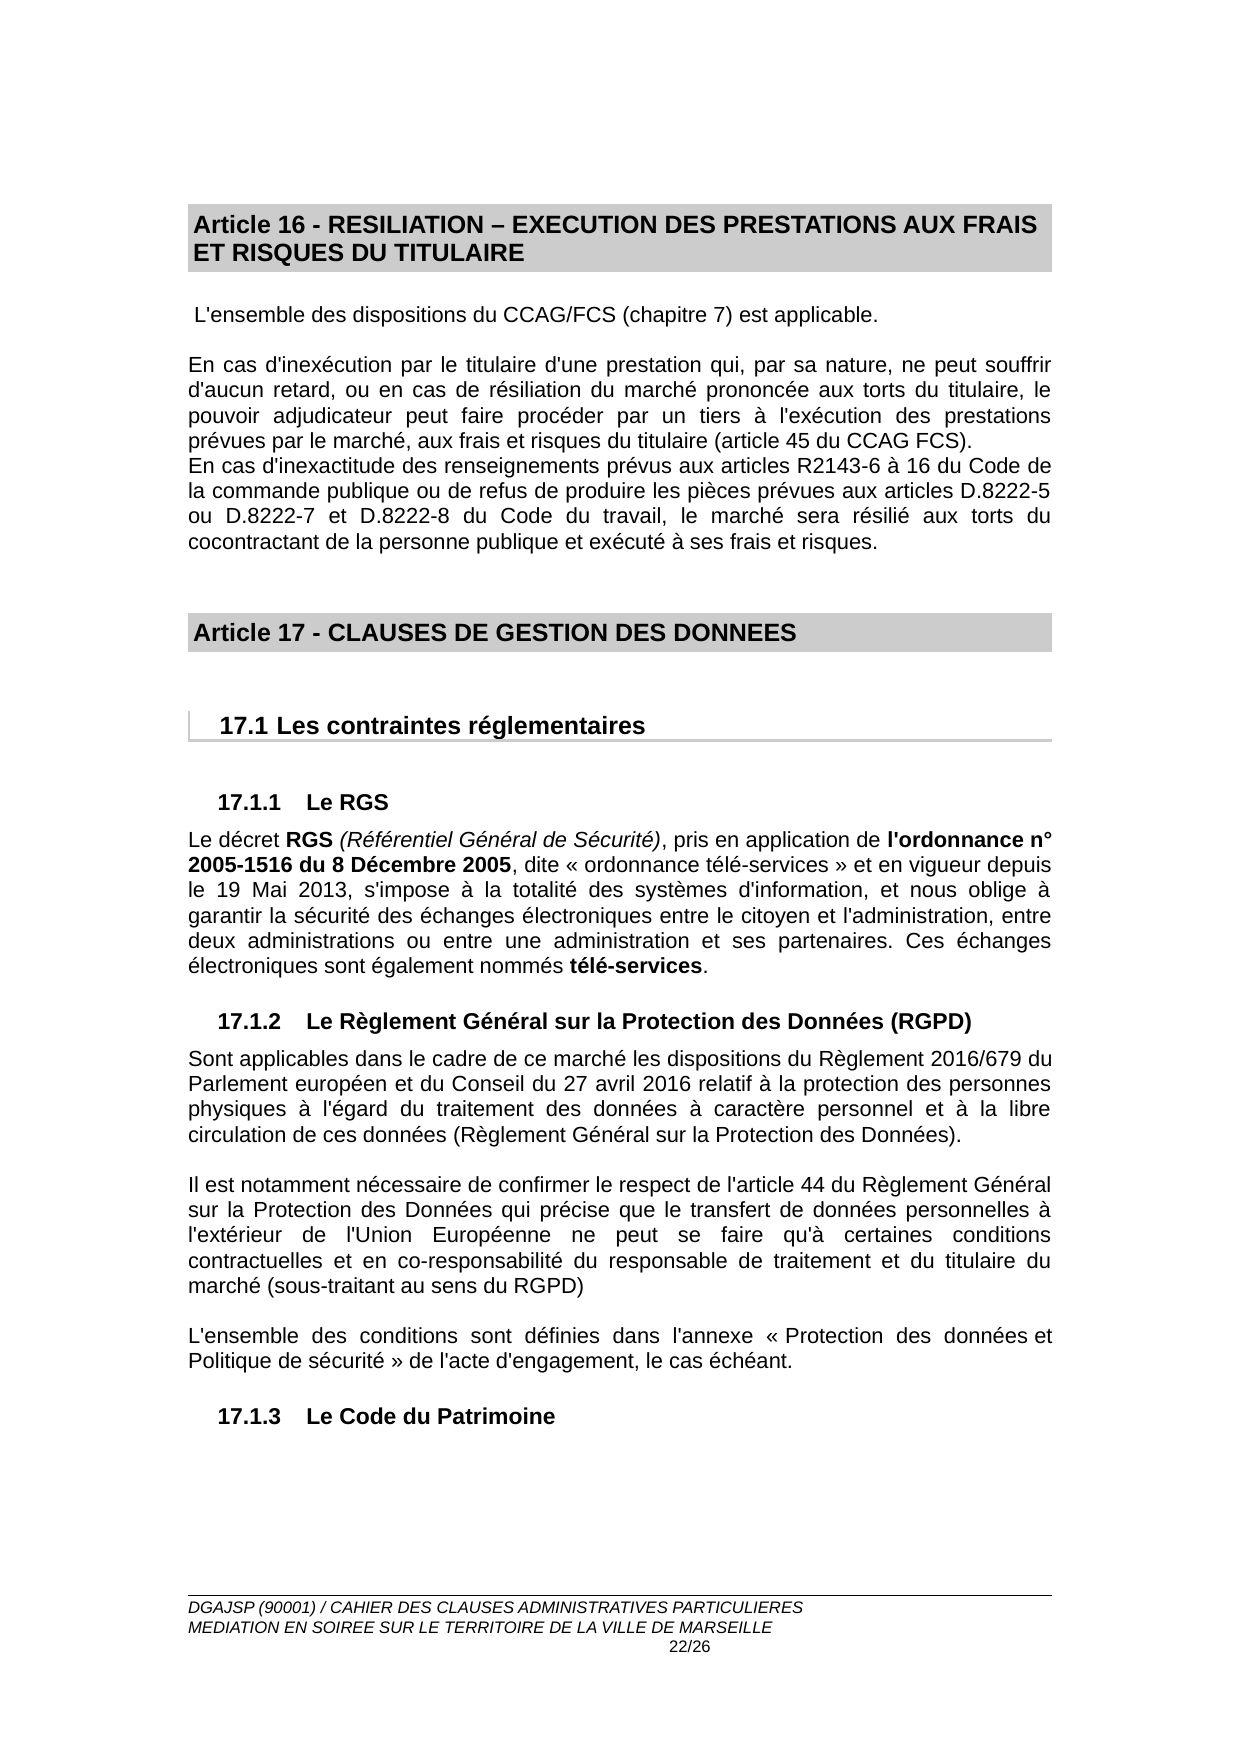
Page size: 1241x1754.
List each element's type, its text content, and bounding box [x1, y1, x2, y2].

text Le décret RGS (Référentiel Général de Sécurité), pris en application de l'ordonnance n° 2005-1516 du 8 Décembre 2005, dite « ordonnance télé-services » et en vigueur depuis le 19 Mai 2013, s'impose à la totalité des systèmes d'information, et nous oblige à garantir la sécurité des échanges électroniques entre le citoyen et l'administration, entre deux administrations ou entre une administration et ses partenaires. Ces échanges électroniques sont également nommés télé-services. [188, 827, 1052, 978]
subtitle Le Règlement Général sur la Protection des Données (RGPD) [188, 1008, 1052, 1034]
text Sont applicables dans le cadre de ce marché les dispositions du Règlement 2016/679 du Parlement européen et du Conseil du 27 avril 2016 relatif à la protection des personnes physiques à l'égard du traitement des données à caractère personnel et à la libre circulation de ces données (Règlement Général sur la Protection des Données). [188, 1046, 1052, 1147]
text Il est notamment nécessaire de confirmer le respect de l'article 44 du Règlement Général sur la Protection des Données qui précise que le transfert de données personnelles à l'extérieur de l'Union Européenne ne peut se faire qu'à certaines conditions contractuelles et en co-responsabilité du responsable de traitement et du titulaire du marché (sous-traitant au sens du RGPD) [188, 1172, 1052, 1298]
text En cas d'inexécution par le titulaire d'une prestation qui, par sa nature, ne peut souffrir d'aucun retard, ou en cas de résiliation du marché prononcée aux torts du titulaire, le pouvoir adjudicateur peut faire procéder par un tiers à l'exécution des prestations prévues par le marché, aux frais et risques du titulaire (article 45 du CCAG FCS). [188, 352, 1052, 453]
subtitle Le RGS [188, 789, 1052, 815]
text L'ensemble des dispositions du CCAG/FCS (chapitre 7) est applicable. [188, 302, 1052, 327]
text L'ensemble des conditions sont définies dans l'annexe « Protection des données et Politique de sécurité » de l'acte d'engagement, le cas échéant. [188, 1323, 1052, 1373]
subtitle Le Code du Patrimoine [188, 1403, 1052, 1429]
subtitle RESILIATION – EXECUTION DES PRESTATIONS AUX FRAIS ET RISQUES DU TITULAIRE [190, 207, 1050, 270]
subtitle Les contraintes réglementaires [190, 711, 1052, 739]
subtitle CLAUSES DE GESTION DES DONNEES [190, 615, 1050, 650]
text En cas d'inexactitude des renseignements prévus aux articles R2143-6 à 16 du Code de la commande publique ou de refus de produire les pièces prévues aux articles D.8222-5 ou D.8222-7 et D.8222-8 du Code du travail, le marché sera résilié aux torts du cocontractant de la personne publique et exécuté à ses frais et risques. [188, 453, 1052, 554]
